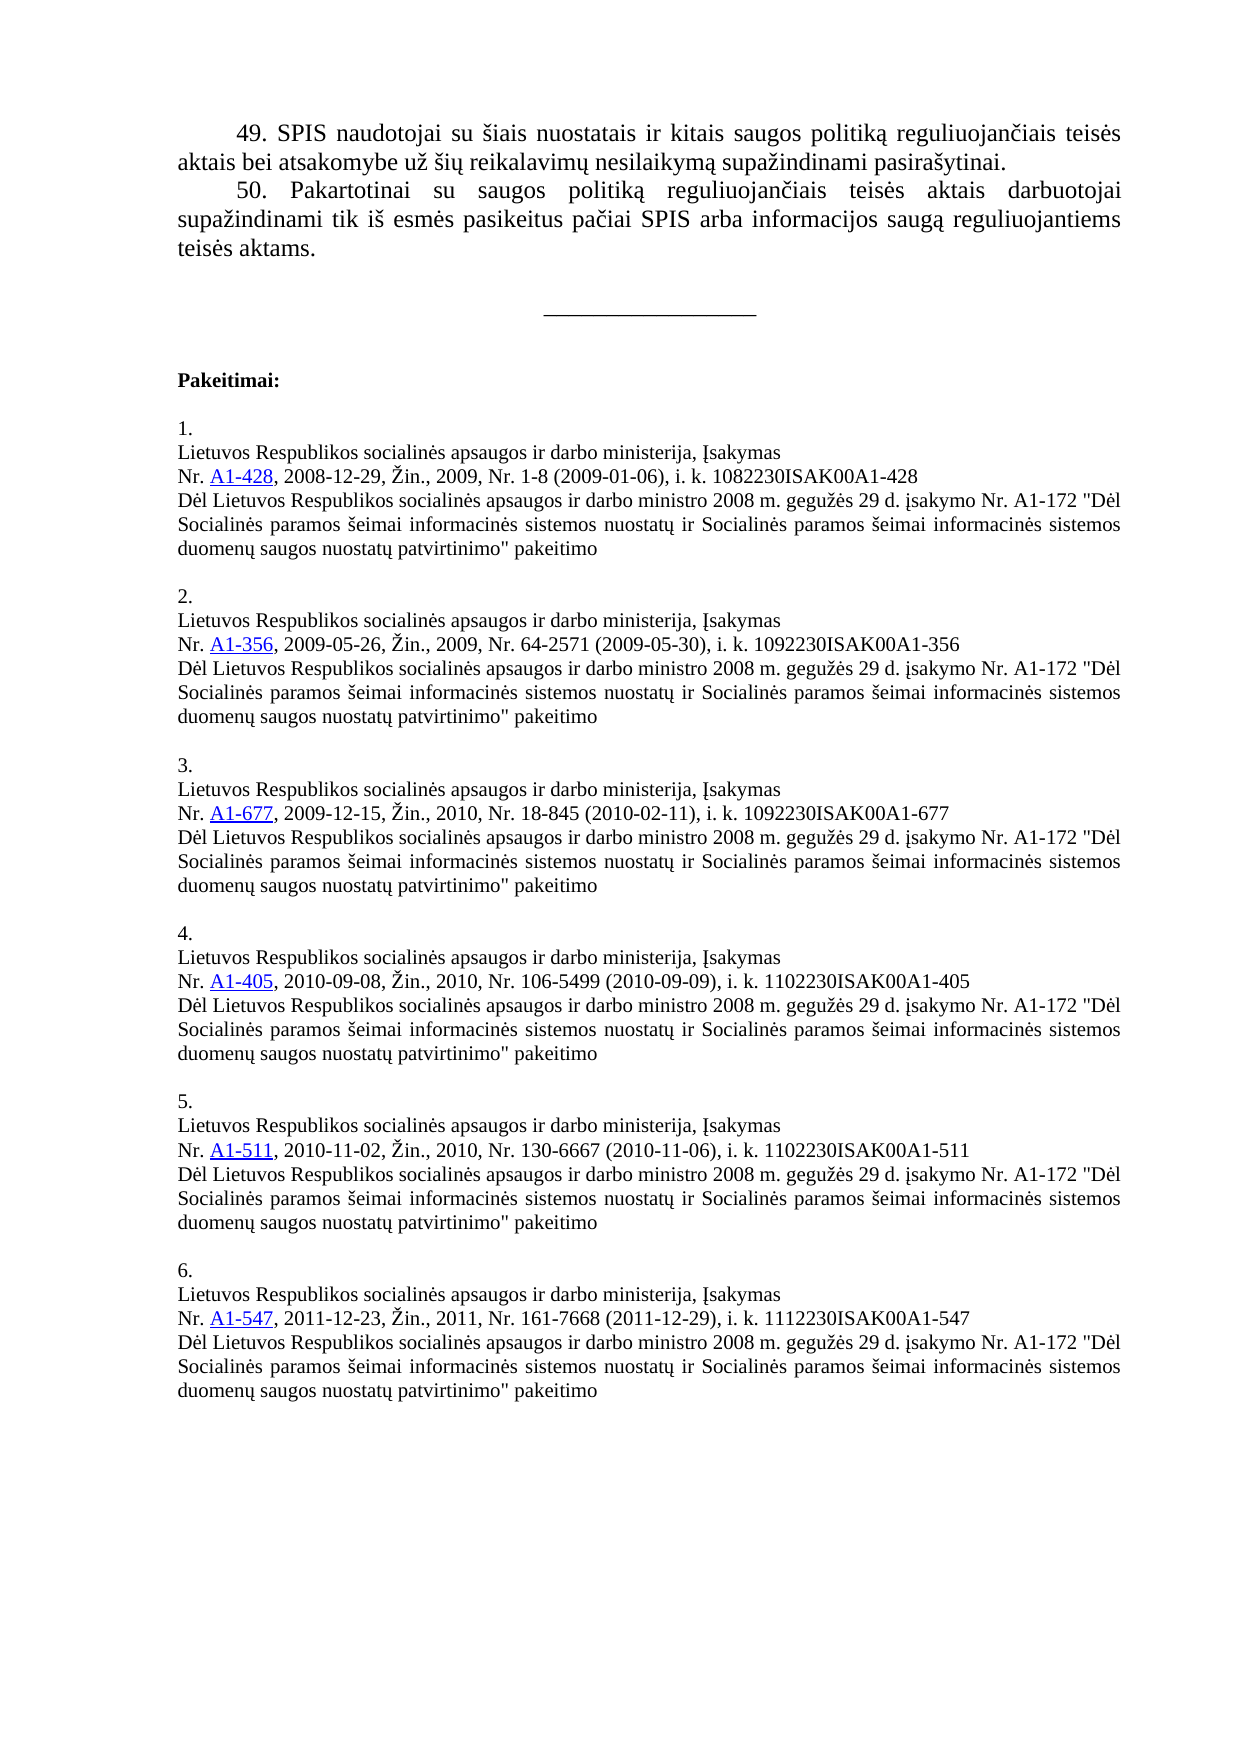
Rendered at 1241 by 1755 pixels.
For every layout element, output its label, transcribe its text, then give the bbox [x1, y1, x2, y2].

text Nr. A1-356, 2009-05-26, Žin., 2009, Nr. 64-2571 (2009-05-30), i. k. 1092230ISAK00A1-356 [177, 632, 1122, 656]
text 4. [177, 921, 1122, 945]
text Nr. A1-405, 2010-09-08, Žin., 2010, Nr. 106-5499 (2010-09-09), i. k. 1102230ISAK00A1-405 [177, 969, 1122, 993]
text Dėl Lietuvos Respublikos socialinės apsaugos ir darbo ministro 2008 m. gegužės 29 d. įsakymo Nr. A1-172 "Dėl Socialinės paramos šeimai informacinės sistemos nuostatų ir Socialinės paramos šeimai informacinės sistemos duomenų saugos nuostatų patvirtinimo" pakeitimo [177, 825, 1122, 897]
text 2. [177, 584, 1122, 608]
text Nr. A1-547, 2011-12-23, Žin., 2011, Nr. 161-7668 (2011-12-29), i. k. 1112230ISAK00A1-547 [177, 1306, 1122, 1330]
text Dėl Lietuvos Respublikos socialinės apsaugos ir darbo ministro 2008 m. gegužės 29 d. įsakymo Nr. A1-172 "Dėl Socialinės paramos šeimai informacinės sistemos nuostatų ir Socialinės paramos šeimai informacinės sistemos duomenų saugos nuostatų patvirtinimo" pakeitimo [177, 1330, 1122, 1402]
text Lietuvos Respublikos socialinės apsaugos ir darbo ministerija, Įsakymas [177, 945, 1122, 969]
text Dėl Lietuvos Respublikos socialinės apsaugos ir darbo ministro 2008 m. gegužės 29 d. įsakymo Nr. A1-172 "Dėl Socialinės paramos šeimai informacinės sistemos nuostatų ir Socialinės paramos šeimai informacinės sistemos duomenų saugos nuostatų patvirtinimo" pakeitimo [177, 656, 1122, 728]
text Dėl Lietuvos Respublikos socialinės apsaugos ir darbo ministro 2008 m. gegužės 29 d. įsakymo Nr. A1-172 "Dėl Socialinės paramos šeimai informacinės sistemos nuostatų ir Socialinės paramos šeimai informacinės sistemos duomenų saugos nuostatų patvirtinimo" pakeitimo [177, 488, 1122, 560]
text 49. SPIS naudotojai su šiais nuostatais ir kitais saugos politiką reguliuojančiais teisės aktais bei atsakomybe už šių reikalavimų nesilaikymą supažindinami pasirašytinai. [177, 118, 1122, 176]
text Nr. A1-428, 2008-12-29, Žin., 2009, Nr. 1-8 (2009-01-06), i. k. 1082230ISAK00A1-428 [177, 464, 1122, 488]
text 6. [177, 1258, 1122, 1282]
text Dėl Lietuvos Respublikos socialinės apsaugos ir darbo ministro 2008 m. gegužės 29 d. įsakymo Nr. A1-172 "Dėl Socialinės paramos šeimai informacinės sistemos nuostatų ir Socialinės paramos šeimai informacinės sistemos duomenų saugos nuostatų patvirtinimo" pakeitimo [177, 1162, 1122, 1234]
text Nr. A1-677, 2009-12-15, Žin., 2010, Nr. 18-845 (2010-02-11), i. k. 1092230ISAK00A1-677 [177, 801, 1122, 825]
text Lietuvos Respublikos socialinės apsaugos ir darbo ministerija, Įsakymas [177, 777, 1122, 801]
text Lietuvos Respublikos socialinės apsaugos ir darbo ministerija, Įsakymas [177, 1113, 1122, 1137]
text _________________ [177, 291, 1122, 319]
text Lietuvos Respublikos socialinės apsaugos ir darbo ministerija, Įsakymas [177, 1282, 1122, 1306]
text Dėl Lietuvos Respublikos socialinės apsaugos ir darbo ministro 2008 m. gegužės 29 d. įsakymo Nr. A1-172 "Dėl Socialinės paramos šeimai informacinės sistemos nuostatų ir Socialinės paramos šeimai informacinės sistemos duomenų saugos nuostatų patvirtinimo" pakeitimo [177, 993, 1122, 1065]
text 1. [177, 416, 1122, 440]
text Nr. A1-511, 2010-11-02, Žin., 2010, Nr. 130-6667 (2010-11-06), i. k. 1102230ISAK00A1-511 [177, 1137, 1122, 1162]
text Lietuvos Respublikos socialinės apsaugos ir darbo ministerija, Įsakymas [177, 608, 1122, 632]
text Pakeitimai: [177, 367, 1122, 392]
text 50. Pakartotinai su saugos politiką reguliuojančiais teisės aktais darbuotojai supažindinami tik iš esmės pasikeitus pačiai SPIS arba informacijos saugą reguliuojantiems teisės aktams. [177, 176, 1122, 262]
text Lietuvos Respublikos socialinės apsaugos ir darbo ministerija, Įsakymas [177, 440, 1122, 464]
text 3. [177, 752, 1122, 777]
text 5. [177, 1089, 1122, 1113]
